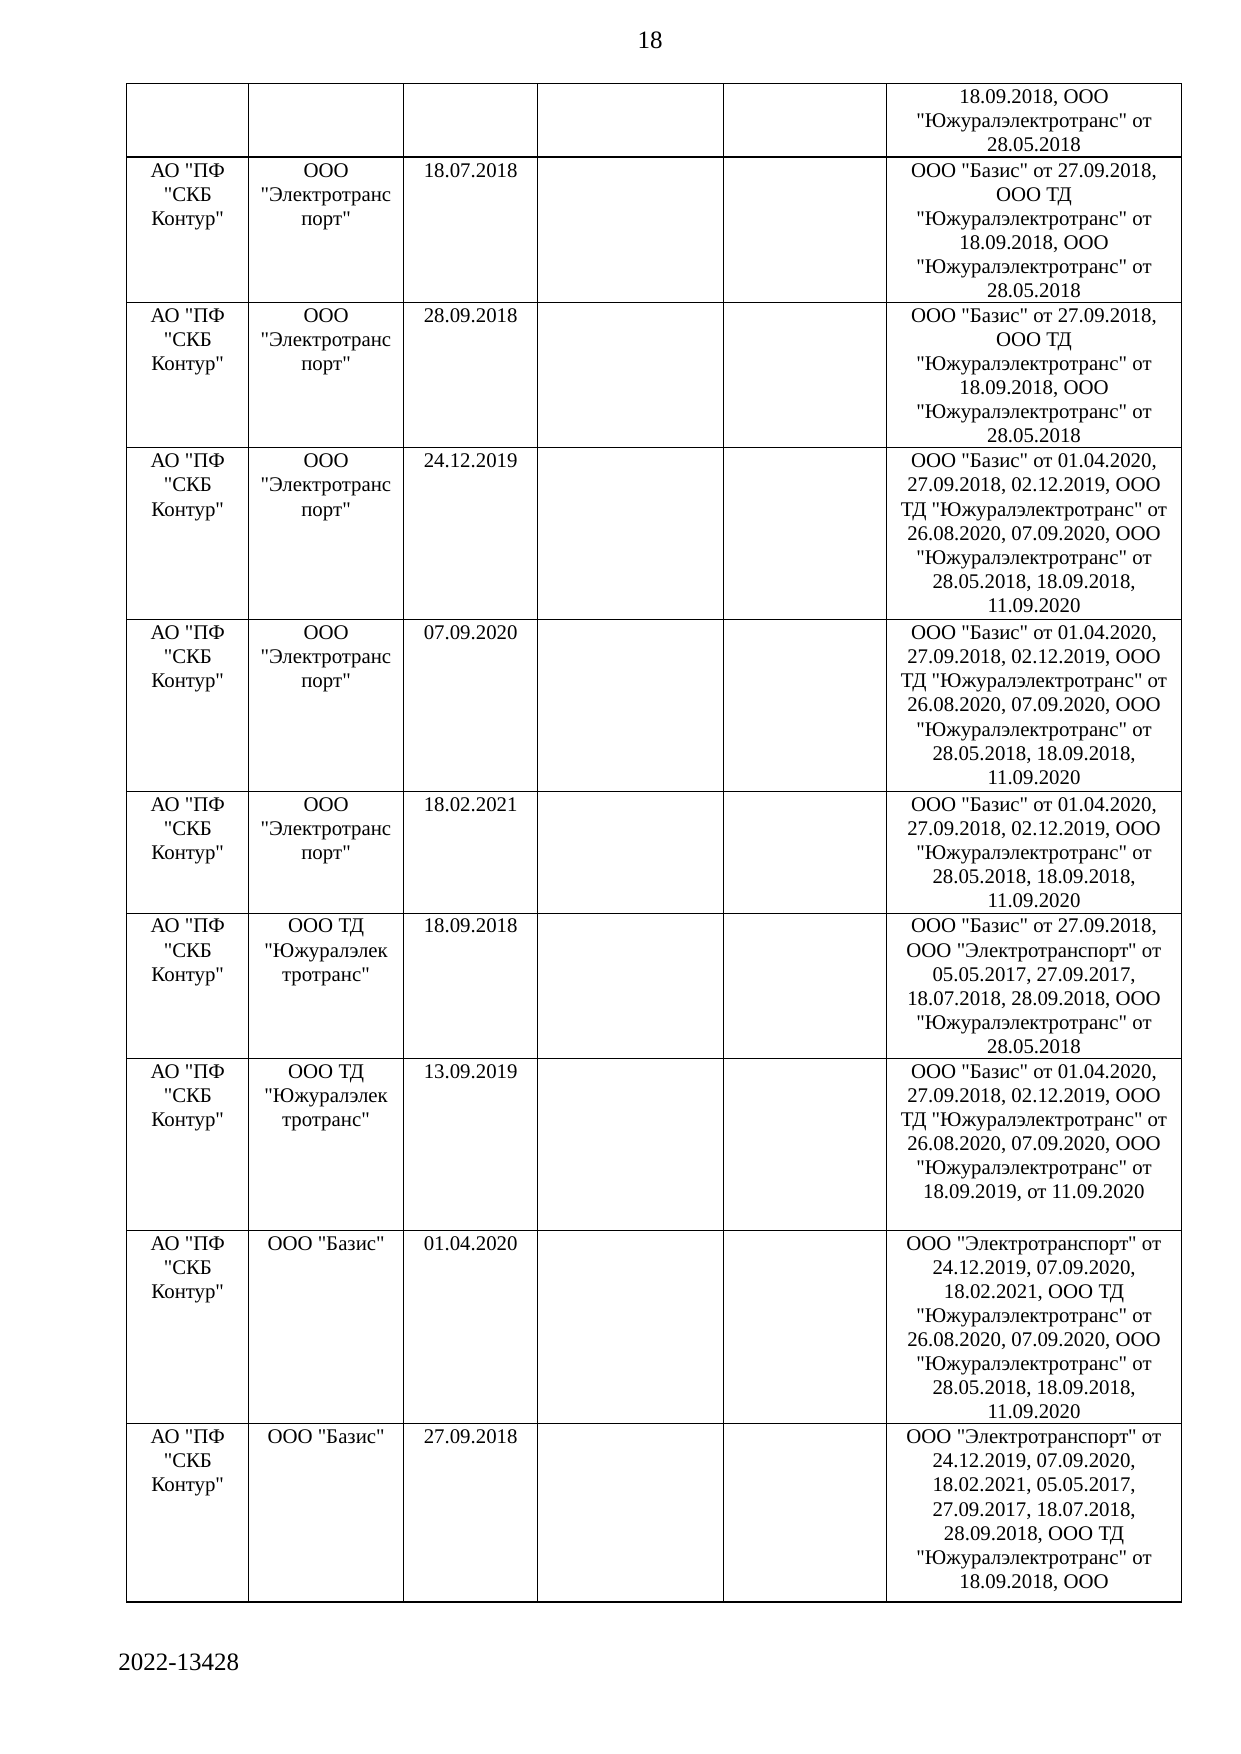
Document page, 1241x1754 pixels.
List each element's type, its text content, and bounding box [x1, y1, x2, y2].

table_cell ООО "Базис" от 27.09.2018, ООО ТД "Южуралэлектротранс" от 18.09.2018, ООО "Южуралэлектротранс" от 28.05.2018 [887, 303, 1181, 447]
table_cell 13.09.2019 [404, 1059, 537, 1230]
table_cell 18.07.2018 [404, 158, 537, 302]
table_cell [724, 620, 886, 791]
table_cell 24.12.2019 [404, 448, 537, 619]
table_cell [538, 303, 723, 447]
table_cell ООО "Электротранспорт" от 24.12.2019, 07.09.2020, 18.02.2021, 05.05.2017, 27.09.2017, 18.07.2018, 28.09.2018, ООО ТД "Южуралэлектротранс" от 18.09.2018, ООО [887, 1424, 1181, 1601]
table_cell 28.09.2018 [404, 303, 537, 447]
table_cell ООО "Базис" [249, 1231, 403, 1423]
table_cell [724, 448, 886, 619]
table_cell ООО "Базис" от 01.04.2020, 27.09.2018, 02.12.2019, ООО ТД "Южуралэлектротранс" от 26.08.2020, 07.09.2020, ООО "Южуралэлектротранс" от 28.05.2018, 18.09.2018, 11.09.2020 [887, 620, 1181, 791]
table_cell 27.09.2018 [404, 1424, 537, 1601]
table_cell [724, 914, 886, 1058]
table_cell 07.09.2020 [404, 620, 537, 791]
table_cell 01.04.2020 [404, 1231, 537, 1423]
table_cell ООО ТД "Южуралэлектротранс" [249, 1059, 403, 1230]
table_cell [538, 448, 723, 619]
table_cell [127, 84, 248, 156]
table_cell АО "ПФ "СКБ Контур" [127, 1231, 248, 1423]
table_cell ООО "Электротранспорт" [249, 620, 403, 791]
table_cell [538, 1231, 723, 1423]
table_cell [538, 792, 723, 912]
table_cell [724, 1059, 886, 1230]
table_cell АО "ПФ "СКБ Контур" [127, 1424, 248, 1601]
table_cell [538, 1424, 723, 1601]
table_cell ООО "Базис" от 01.04.2020, 27.09.2018, 02.12.2019, ООО ТД "Южуралэлектротранс" от 26.08.2020, 07.09.2020, ООО "Южуралэлектротранс" от 28.05.2018, 18.09.2018, 11.09.2020 [887, 448, 1181, 619]
table_cell [249, 84, 403, 156]
table_cell ООО "Электротранспорт" [249, 448, 403, 619]
table_cell [724, 1424, 886, 1601]
table_cell [724, 158, 886, 302]
table_cell [724, 1231, 886, 1423]
table_cell [538, 158, 723, 302]
table_cell ООО "Базис" от 01.04.2020, 27.09.2018, 02.12.2019, ООО ТД "Южуралэлектротранс" от 26.08.2020, 07.09.2020, ООО "Южуралэлектротранс" от 18.09.2019, от 11.09.2020 [887, 1059, 1181, 1230]
table_cell ООО "Электротранспорт" [249, 303, 403, 447]
table_cell 18.09.2018 [404, 914, 537, 1058]
table_cell ООО "Электротранспорт" [249, 158, 403, 302]
table_cell АО "ПФ "СКБ Контур" [127, 158, 248, 302]
table_cell [724, 303, 886, 447]
table_cell АО "ПФ "СКБ Контур" [127, 792, 248, 912]
table_cell [538, 84, 723, 156]
table_cell ООО "Базис" от 27.09.2018, ООО "Электротранспорт" от 05.05.2017, 27.09.2017, 18.07.2018, 28.09.2018, ООО "Южуралэлектротранс" от 28.05.2018 [887, 914, 1181, 1058]
table_cell [538, 1059, 723, 1230]
table_cell 18.02.2021 [404, 792, 537, 912]
table_cell ООО "Электротранспорт" [249, 792, 403, 912]
table_cell ООО "Электротранспорт" от 24.12.2019, 07.09.2020, 18.02.2021, ООО ТД "Южуралэлектротранс" от 26.08.2020, 07.09.2020, ООО "Южуралэлектротранс" от 28.05.2018, 18.09.2018, 11.09.2020 [887, 1231, 1181, 1423]
table_cell ООО "Базис" [249, 1424, 403, 1601]
table_cell [404, 84, 537, 156]
table_cell 18.09.2018, ООО "Южуралэлектротранс" от 28.05.2018 [887, 84, 1181, 156]
table_cell АО "ПФ "СКБ Контур" [127, 303, 248, 447]
table_cell ООО "Базис" от 01.04.2020, 27.09.2018, 02.12.2019, ООО "Южуралэлектротранс" от 28.05.2018, 18.09.2018, 11.09.2020 [887, 792, 1181, 912]
table_cell ООО "Базис" от 27.09.2018, ООО ТД "Южуралэлектротранс" от 18.09.2018, ООО "Южуралэлектротранс" от 28.05.2018 [887, 158, 1181, 302]
table_cell АО "ПФ "СКБ Контур" [127, 448, 248, 619]
table_cell [724, 792, 886, 912]
table_cell АО "ПФ "СКБ Контур" [127, 1059, 248, 1230]
table_cell ООО ТД "Южуралэлектротранс" [249, 914, 403, 1058]
table_cell АО "ПФ "СКБ Контур" [127, 914, 248, 1058]
table_cell АО "ПФ "СКБ Контур" [127, 620, 248, 791]
table_cell [538, 914, 723, 1058]
table_cell [538, 620, 723, 791]
table_cell [724, 84, 886, 156]
